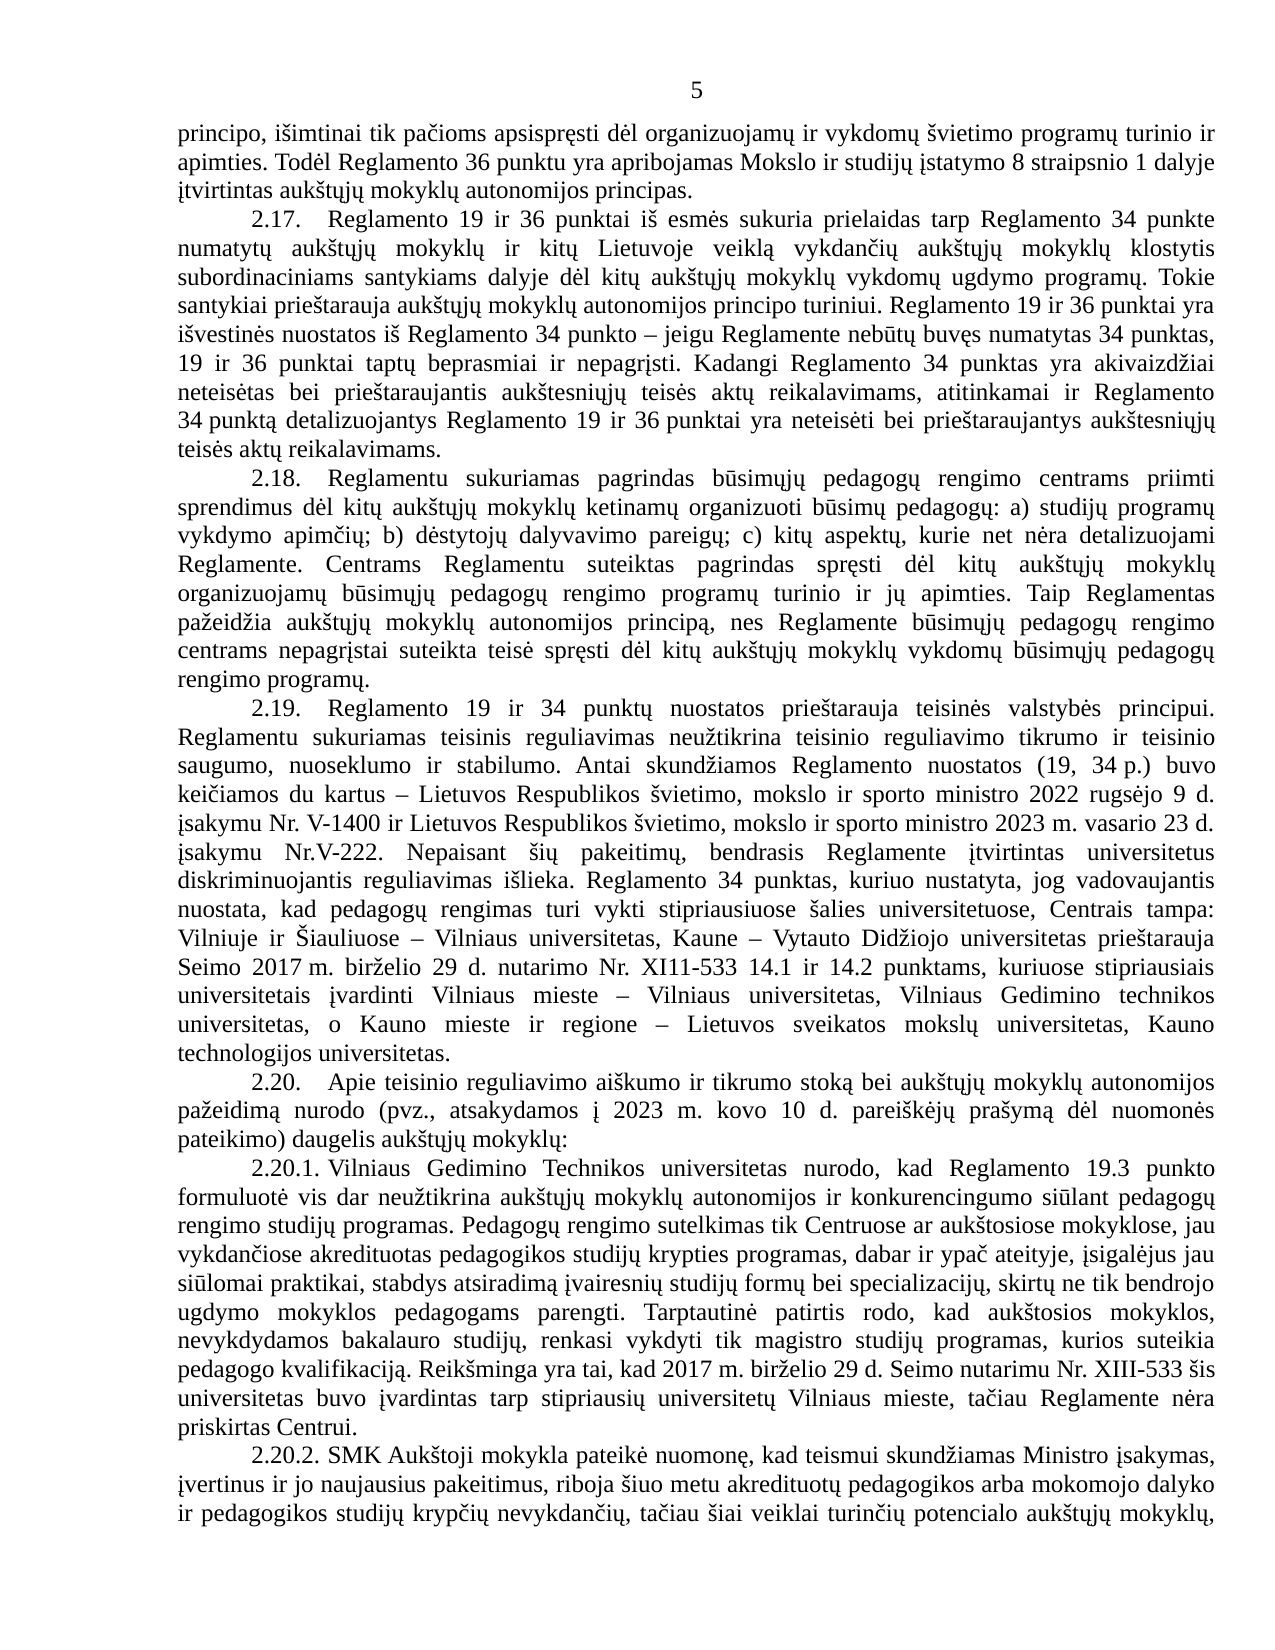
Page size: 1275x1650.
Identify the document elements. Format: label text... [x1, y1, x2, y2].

text 2.20.2. SMK Aukštoji mokykla pateikė nuomonę, kad teismui skundžiamas Ministro įsakymas, įvertinus ir jo naujausius pakeitimus, riboja šiuo metu akredituotų pedagogikos arba mokomojo dalyko ir pedagogikos studijų krypčių nevykdančių, tačiau šiai veiklai turinčių potencialo aukštųjų mokyklų, [177, 1441, 1216, 1527]
text 2.17. Reglamento 19 ir 36 punktai iš esmės sukuria prielaidas tarp Reglamento 34 punkte numatytų aukštųjų mokyklų ir kitų Lietuvoje veiklą vykdančių aukštųjų mokyklų klostytis subordinaciniams santykiams dalyje dėl kitų aukštųjų mokyklų vykdomų ugdymo programų. Tokie santykiai prieštarauja aukštųjų mokyklų autonomijos principo turiniui. Reglamento 19 ir 36 punktai yra išvestinės nuostatos iš Reglamento 34 punkto – jeigu Reglamente nebūtų buvęs numatytas 34 punktas, 19 ir 36 punktai taptų beprasmiai ir nepagrįsti. Kadangi Reglamento 34 punktas yra akivaizdžiai neteisėtas bei prieštaraujantis aukštesniųjų teisės aktų reikalavimams, atitinkamai ir Reglamento 34 punktą detalizuojantys Reglamento 19 ir 36 punktai yra neteisėti bei prieštaraujantys aukštesniųjų teisės aktų reikalavimams. [177, 204, 1216, 463]
text 2.20. Apie teisinio reguliavimo aiškumo ir tikrumo stoką bei aukštųjų mokyklų autonomijos pažeidimą nurodo (pvz., atsakydamos į 2023 m. kovo 10 d. pareiškėjų prašymą dėl nuomonės pateikimo) daugelis aukštųjų mokyklų: [177, 1067, 1216, 1153]
text 2.20.1. Vilniaus Gedimino Technikos universitetas nurodo, kad Reglamento 19.3 punkto formuluotė vis dar neužtikrina aukštųjų mokyklų autonomijos ir konkurencingumo siūlant pedagogų rengimo studijų programas. Pedagogų rengimo sutelkimas tik Centruose ar aukštosiose mokyklose, jau vykdančiose akredituotas pedagogikos studijų krypties programas, dabar ir ypač ateityje, įsigalėjus jau siūlomai praktikai, stabdys atsiradimą įvairesnių studijų formų bei specializacijų, skirtų ne tik bendrojo ugdymo mokyklos pedagogams parengti. Tarptautinė patirtis rodo, kad aukštosios mokyklos, nevykdydamos bakalauro studijų, renkasi vykdyti tik magistro studijų programas, kurios suteikia pedagogo kvalifikaciją. Reikšminga yra tai, kad 2017 m. birželio 29 d. Seimo nutarimu Nr. XIII-533 šis universitetas buvo įvardintas tarp stipriausių universitetų Vilniaus mieste, tačiau Reglamente nėra priskirtas Centrui. [177, 1153, 1216, 1441]
text 2.18. Reglamentu sukuriamas pagrindas būsimųjų pedagogų rengimo centrams priimti sprendimus dėl kitų aukštųjų mokyklų ketinamų organizuoti būsimų pedagogų: a) studijų programų vykdymo apimčių; b) dėstytojų dalyvavimo pareigų; c) kitų aspektų, kurie net nėra detalizuojami Reglamente. Centrams Reglamentu suteiktas pagrindas spręsti dėl kitų aukštųjų mokyklų organizuojamų būsimųjų pedagogų rengimo programų turinio ir jų apimties. Taip Reglamentas pažeidžia aukštųjų mokyklų autonomijos principą, nes Reglamente būsimųjų pedagogų rengimo centrams nepagrįstai suteikta teisė spręsti dėl kitų aukštųjų mokyklų vykdomų būsimųjų pedagogų rengimo programų. [177, 463, 1216, 693]
text 2.19. Reglamento 19 ir 34 punktų nuostatos prieštarauja teisinės valstybės principui. Reglamentu sukuriamas teisinis reguliavimas neužtikrina teisinio reguliavimo tikrumo ir teisinio saugumo, nuoseklumo ir stabilumo. Antai skundžiamos Reglamento nuostatos (19, 34 p.) buvo keičiamos du kartus – Lietuvos Respublikos švietimo, mokslo ir sporto ministro 2022 rugsėjo 9 d. įsakymu Nr. V-1400 ir Lietuvos Respublikos švietimo, mokslo ir sporto ministro 2023 m. vasario 23 d. įsakymu Nr.V-222. Nepaisant šių pakeitimų, bendrasis Reglamente įtvirtintas universitetus diskriminuojantis reguliavimas išlieka. Reglamento 34 punktas, kuriuo nustatyta, jog vadovaujantis nuostata, kad pedagogų rengimas turi vykti stipriausiuose šalies universitetuose, Centrais tampa: Vilniuje ir Šiauliuose – Vilniaus universitetas, Kaune – Vytauto Didžiojo universitetas prieštarauja Seimo 2017 m. birželio 29 d. nutarimo Nr. XI11-533 14.1 ir 14.2 punktams, kuriuose stipriausiais universitetais įvardinti Vilniaus mieste – Vilniaus universitetas, Vilniaus Gedimino technikos universitetas, o Kauno mieste ir regione – Lietuvos sveikatos mokslų universitetas, Kauno technologijos universitetas. [177, 693, 1216, 1067]
text principo, išimtinai tik pačioms apsispręsti dėl organizuojamų ir vykdomų švietimo programų turinio ir apimties. Todėl Reglamento 36 punktu yra apribojamas Mokslo ir studijų įstatymo 8 straipsnio 1 dalyje įtvirtintas aukštųjų mokyklų autonomijos principas. [177, 118, 1216, 204]
